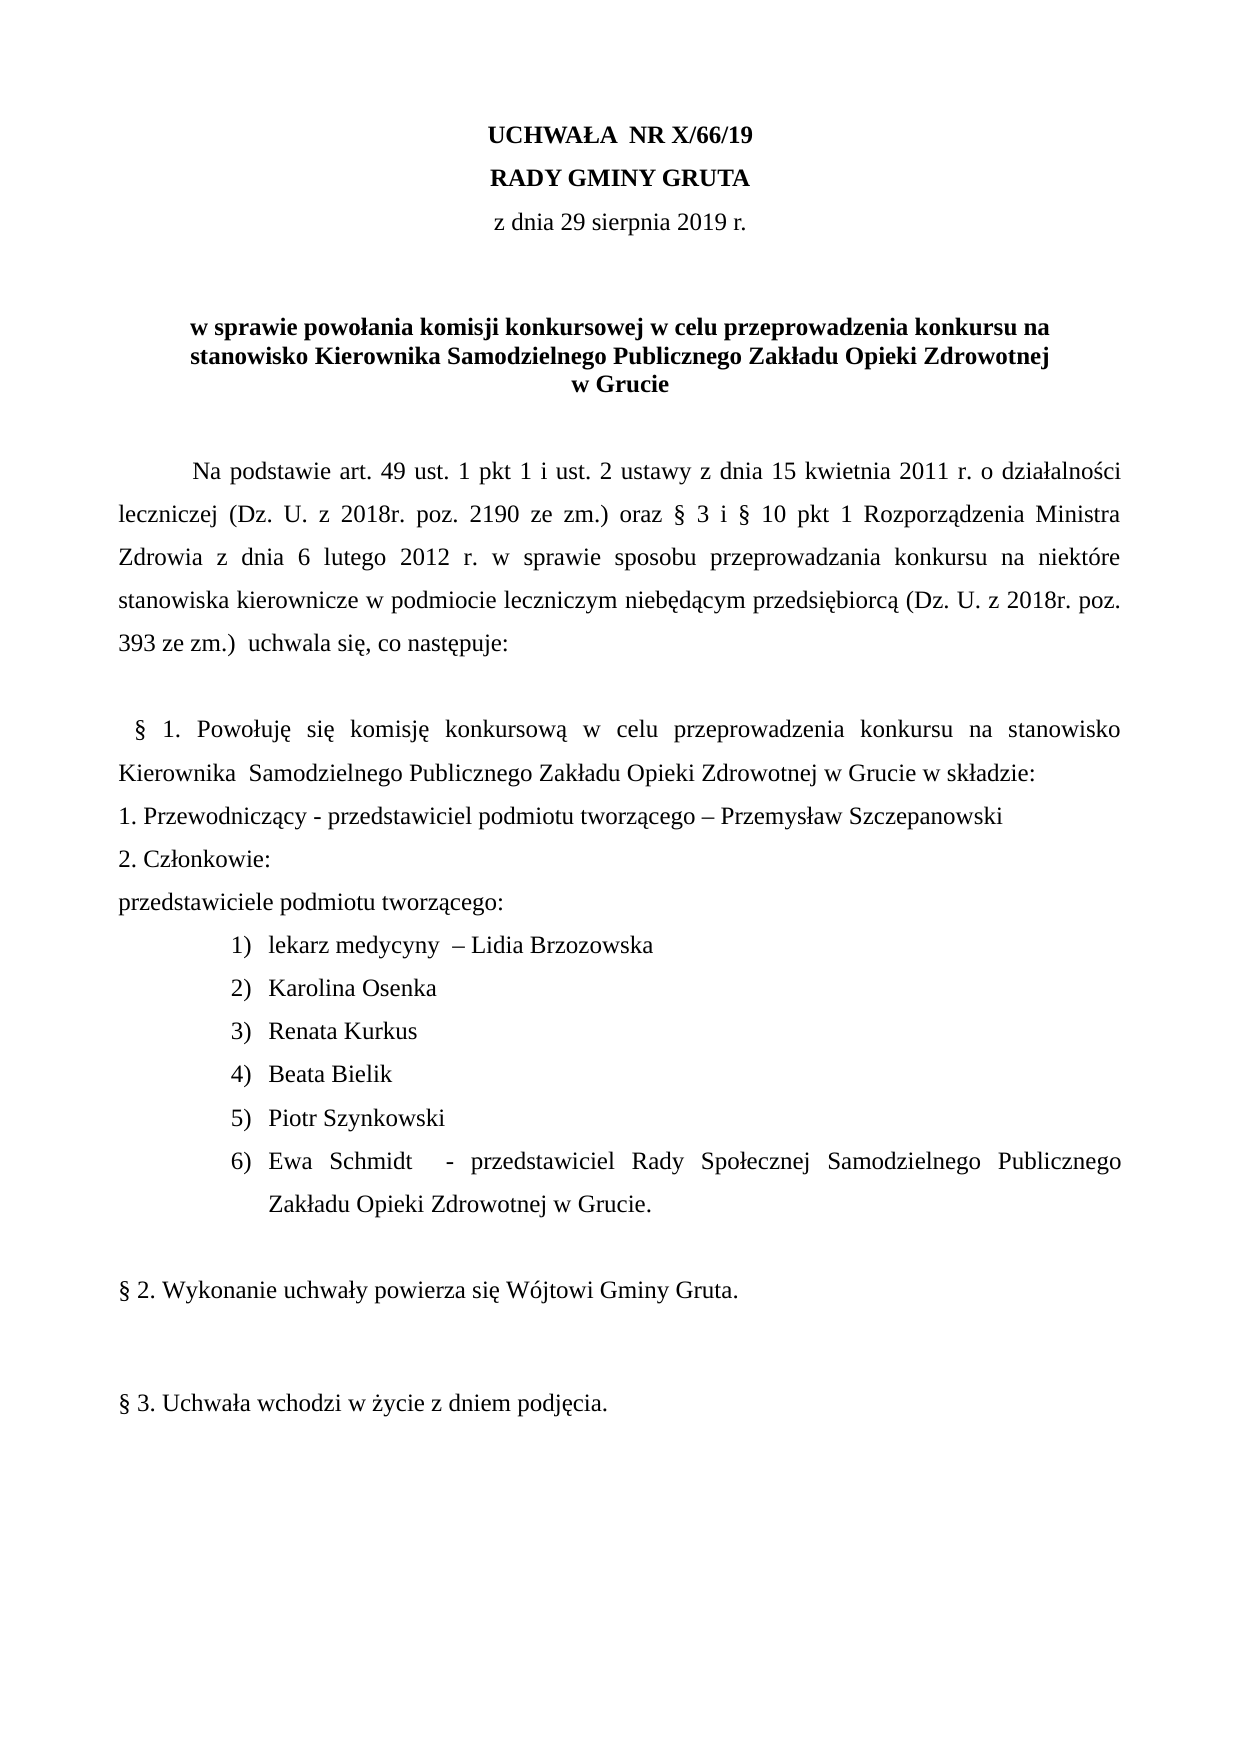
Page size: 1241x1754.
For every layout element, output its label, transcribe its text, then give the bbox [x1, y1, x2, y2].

text w Grucie [118, 369, 1122, 398]
list Ewa Schmidt - przedstawiciel Rady Społecznej Samodzielnego Publicznego Zakładu Opieki Zdrowotnej w Grucie. [231, 1146, 1122, 1218]
text § 2. Wykonanie uchwały powierza się Wójtowi Gminy Gruta. [118, 1275, 1122, 1304]
text przedstawiciele podmiotu tworzącego: [118, 887, 1122, 916]
list Beata Bielik [231, 1059, 1122, 1088]
list Piotr Szynkowski [231, 1103, 1122, 1131]
text UCHWAŁA NR X/66/19 [118, 120, 1122, 149]
text 1. Przewodniczący - przedstawiciel podmiotu tworzącego – Przemysław Szczepanowski [118, 801, 1122, 829]
text RADY GMINY GRUTA [118, 163, 1122, 192]
text § 1. Powołuję się komisję konkursową w celu przeprowadzenia konkursu na stanowisko Kierownika Samodzielnego Publicznego Zakładu Opieki Zdrowotnej w Grucie w składzie: [118, 714, 1122, 786]
list lekarz medycyny – Lidia Brzozowska [231, 930, 1122, 959]
text Na podstawie art. 49 ust. 1 pkt 1 i ust. 2 ustawy z dnia 15 kwietnia 2011 r. o działalności leczniczej (Dz. U. z 2018r. poz. 2190 ze zm.) oraz § 3 i § 10 pkt 1 Rozporządzenia Ministra Zdrowia z dnia 6 lutego 2012 r. w sprawie sposobu przeprowadzania konkursu na niektóre stanowiska kierownicze w podmiocie leczniczym niebędącym przedsiębiorcą (Dz. U. z 2018r. poz. 393 ze zm.) uchwala się, co następuje: [118, 456, 1122, 657]
list Renata Kurkus [231, 1016, 1122, 1045]
text stanowisko Kierownika Samodzielnego Publicznego Zakładu Opieki Zdrowotnej [118, 341, 1122, 369]
text 2. Członkowie: [118, 844, 1122, 873]
text z dnia 29 sierpnia 2019 r. [118, 207, 1122, 235]
list Karolina Osenka [231, 973, 1122, 1002]
text w sprawie powołania komisji konkursowej w celu przeprowadzenia konkursu na [118, 312, 1122, 341]
text § 3. Uchwała wchodzi w życie z dniem podjęcia. [118, 1388, 1122, 1416]
